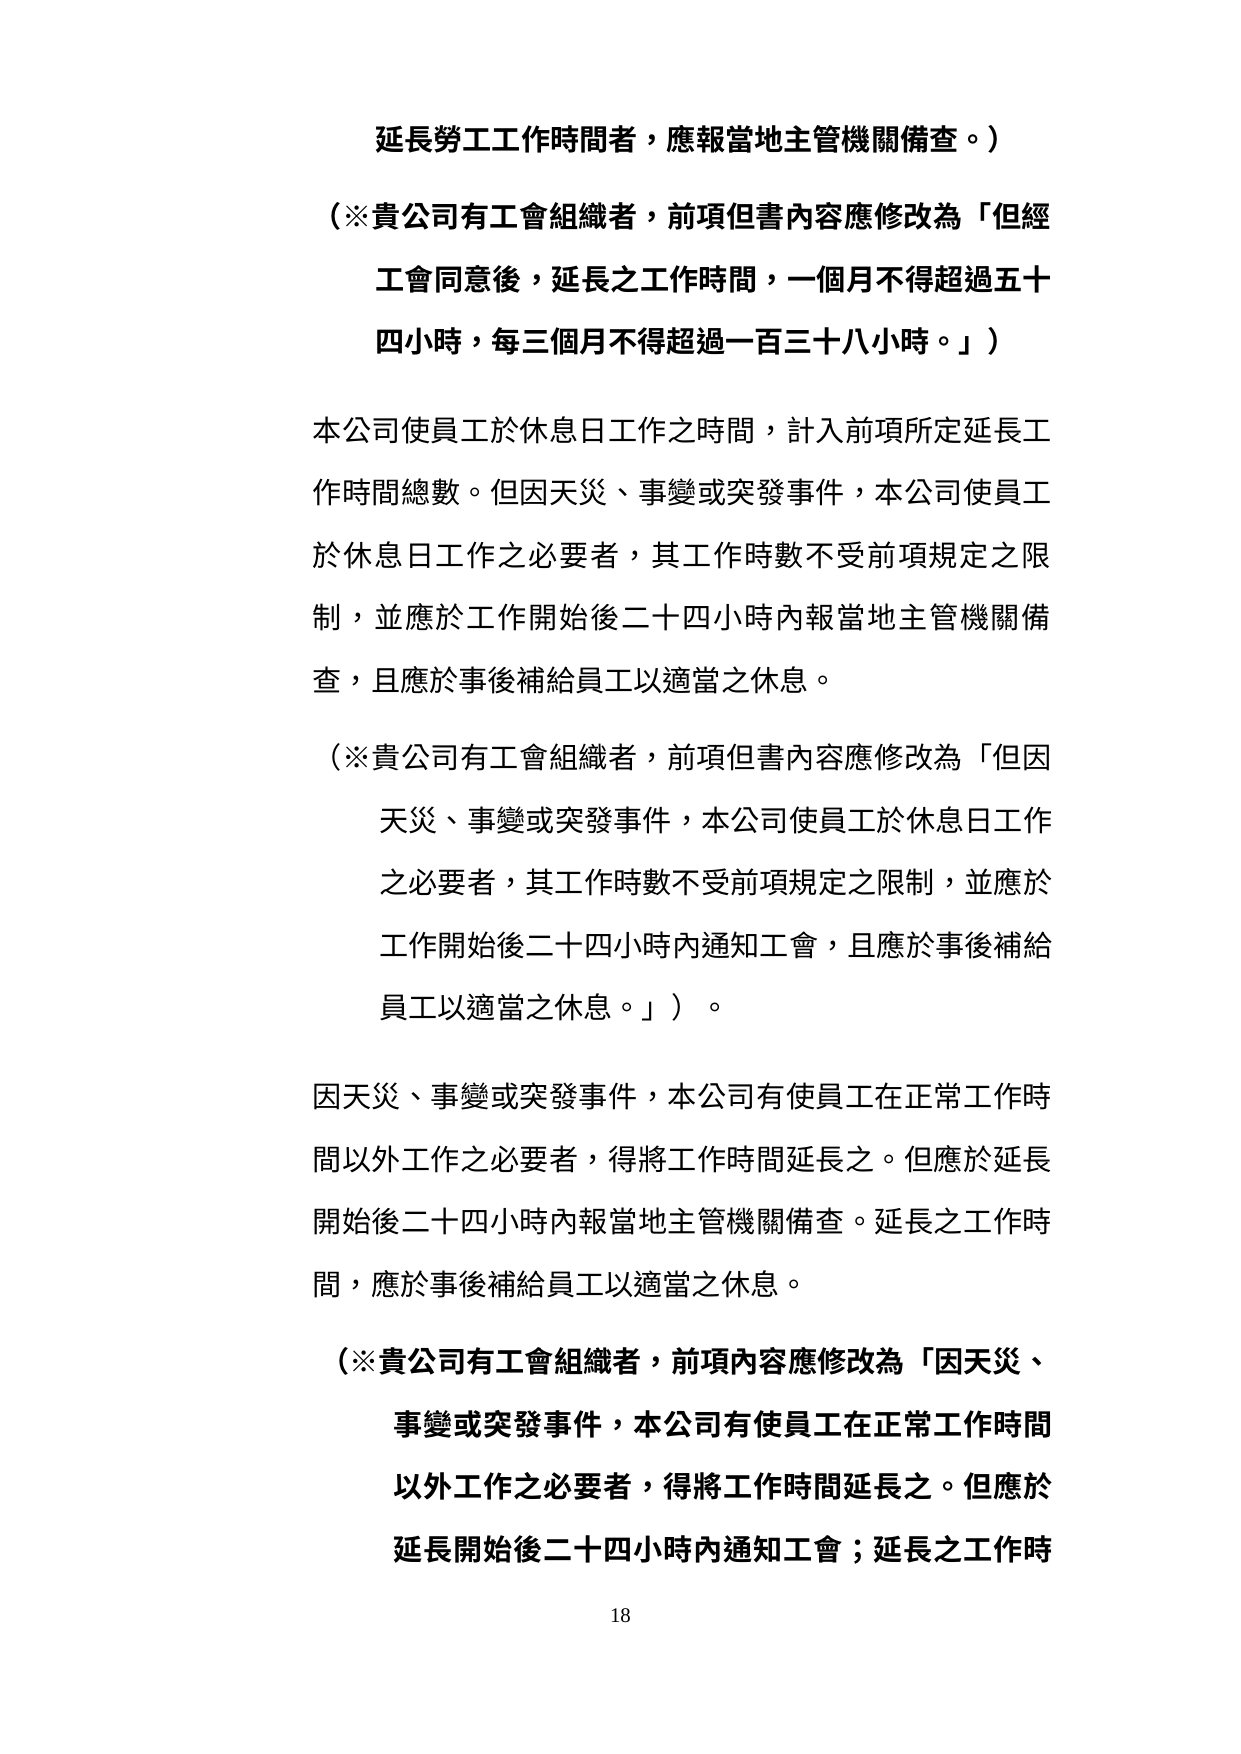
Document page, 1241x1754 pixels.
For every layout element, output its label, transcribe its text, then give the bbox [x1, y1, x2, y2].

text （※貴公司有工會組織者，前項但書內容應修改為「但因天災、事變或突發事件，本公司使員工於休息日工作之必要者，其工作時數不受前項規定之限制，並應於工作開始後二十四小時內通知工會，且應於事後補給員工以適當之休息。」）。 [312, 714, 1053, 1027]
text 因天災、事變或突發事件，本公司有使員工在正常工作時間以外工作之必要者，得將工作時間延長之。但應於延長開始後二十四小時內報當地主管機關備查。延長之工作時間，應於事後補給員工以適當之休息。 [312, 1053, 1053, 1303]
text （※貴公司有工會組織者，前項內容應修改為「因天災、事變或突發事件，本公司有使員工在正常工作時間以外工作之必要者，得將工作時間延長之。但應於延長開始後二十四小時內通知工會；延長之工作時 [312, 1318, 1053, 1568]
text 本公司使員工於休息日工作之時間，計入前項所定延長工作時間總數。但因天災、事變或突發事件，本公司使員工於休息日工作之必要者，其工作時數不受前項規定之限制，並應於工作開始後二十四小時內報當地主管機關備查，且應於事後補給員工以適當之休息。 [312, 387, 1053, 699]
text （※貴公司有工會組織者，前項但書內容應修改為「但經工會同意後，延長之工作時間，一個月不得超過五十四小時，每三個月不得超過一百三十八小時。」） [312, 173, 1053, 361]
text 延長勞工工作時間者，應報當地主管機關備查。） [312, 96, 1053, 158]
